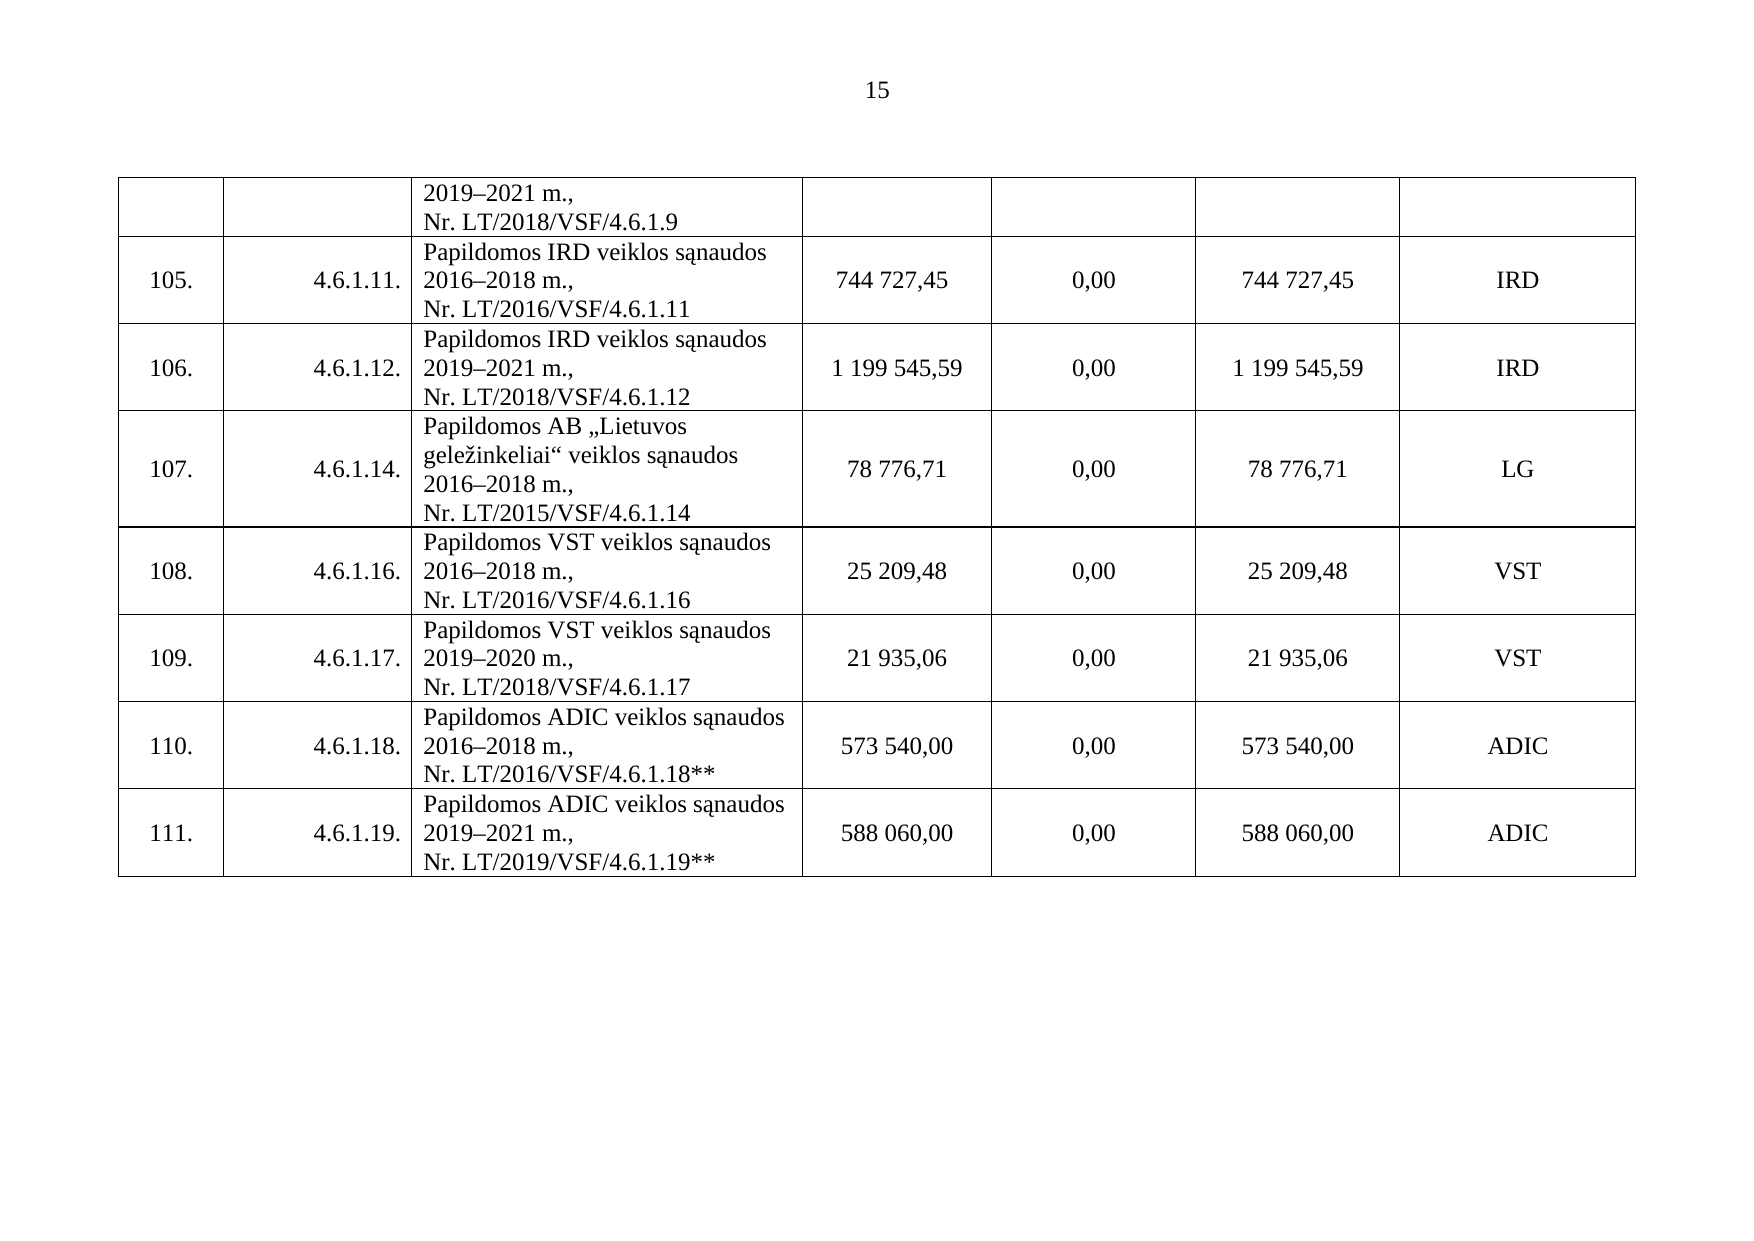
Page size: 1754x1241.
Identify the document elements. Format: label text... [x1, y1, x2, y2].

table_cell LG [1400, 411, 1635, 526]
table_cell 744 727,45 [803, 237, 991, 323]
table_cell 588 060,00 [803, 789, 991, 876]
table_cell 4.6.1.16. [224, 528, 411, 614]
table_cell [224, 178, 411, 236]
table_cell IRD [1400, 237, 1635, 323]
table_cell 25 209,48 [1196, 528, 1399, 614]
table_cell Papildomos IRD veiklos sąnaudos 2016–2018 m., Nr. LT/2016/VSF/4.6.1.11 [412, 237, 802, 323]
table_cell 0,00 [992, 528, 1195, 614]
table_cell [992, 178, 1195, 236]
table_cell 78 776,71 [1196, 411, 1399, 526]
table_cell 588 060,00 [1196, 789, 1399, 876]
table_cell ADIC [1400, 789, 1635, 876]
table_cell 107. [119, 411, 223, 526]
table_cell 0,00 [992, 702, 1195, 788]
table_cell 0,00 [992, 324, 1195, 410]
table_cell [803, 178, 991, 236]
table_cell 4.6.1.14. [224, 411, 411, 526]
table_cell 4.6.1.12. [224, 324, 411, 410]
table_cell [119, 178, 223, 236]
table_cell 106. [119, 324, 223, 410]
table_cell 109. [119, 615, 223, 701]
table_cell 1 199 545,59 [803, 324, 991, 410]
table_cell [1196, 178, 1399, 236]
table_cell IRD [1400, 324, 1635, 410]
table_cell Papildomos VST veiklos sąnaudos 2019–2020 m., Nr. LT/2018/VSF/4.6.1.17 [412, 615, 802, 701]
table_cell 0,00 [992, 411, 1195, 526]
table_cell Papildomos AB „Lietuvos geležinkeliai“ veiklos sąnaudos 2016–2018 m., Nr. LT/2015/VSF/4.6.1.14 [412, 411, 802, 526]
table_cell 4.6.1.11. [224, 237, 411, 323]
table_cell VST [1400, 615, 1635, 701]
table_cell 744 727,45 [1196, 237, 1399, 323]
table_cell VST [1400, 528, 1635, 614]
table_cell 111. [119, 789, 223, 876]
table_cell 0,00 [992, 237, 1195, 323]
table_cell 4.6.1.17. [224, 615, 411, 701]
table_cell 4.6.1.18. [224, 702, 411, 788]
table_cell 0,00 [992, 789, 1195, 876]
table_cell 110. [119, 702, 223, 788]
table_cell 21 935,06 [1196, 615, 1399, 701]
table_cell 573 540,00 [1196, 702, 1399, 788]
table_cell 573 540,00 [803, 702, 991, 788]
table_cell ADIC [1400, 702, 1635, 788]
table_cell 0,00 [992, 615, 1195, 701]
table_cell Papildomos IRD veiklos sąnaudos 2019–2021 m., Nr. LT/2018/VSF/4.6.1.12 [412, 324, 802, 410]
table_cell 2019–2021 m., Nr. LT/2018/VSF/4.6.1.9 [412, 178, 802, 236]
table_cell 21 935,06 [803, 615, 991, 701]
table_cell 105. [119, 237, 223, 323]
table_cell Papildomos VST veiklos sąnaudos 2016–2018 m., Nr. LT/2016/VSF/4.6.1.16 [412, 528, 802, 614]
table_cell [1400, 178, 1635, 236]
table_cell 78 776,71 [803, 411, 991, 526]
table_cell 4.6.1.19. [224, 789, 411, 876]
table_cell 25 209,48 [803, 528, 991, 614]
table_cell Papildomos ADIC veiklos sąnaudos 2016–2018 m., Nr. LT/2016/VSF/4.6.1.18** [412, 702, 802, 788]
table_cell 108. [119, 528, 223, 614]
table_cell Papildomos ADIC veiklos sąnaudos 2019–2021 m., Nr. LT/2019/VSF/4.6.1.19** [412, 789, 802, 876]
table_cell 1 199 545,59 [1196, 324, 1399, 410]
